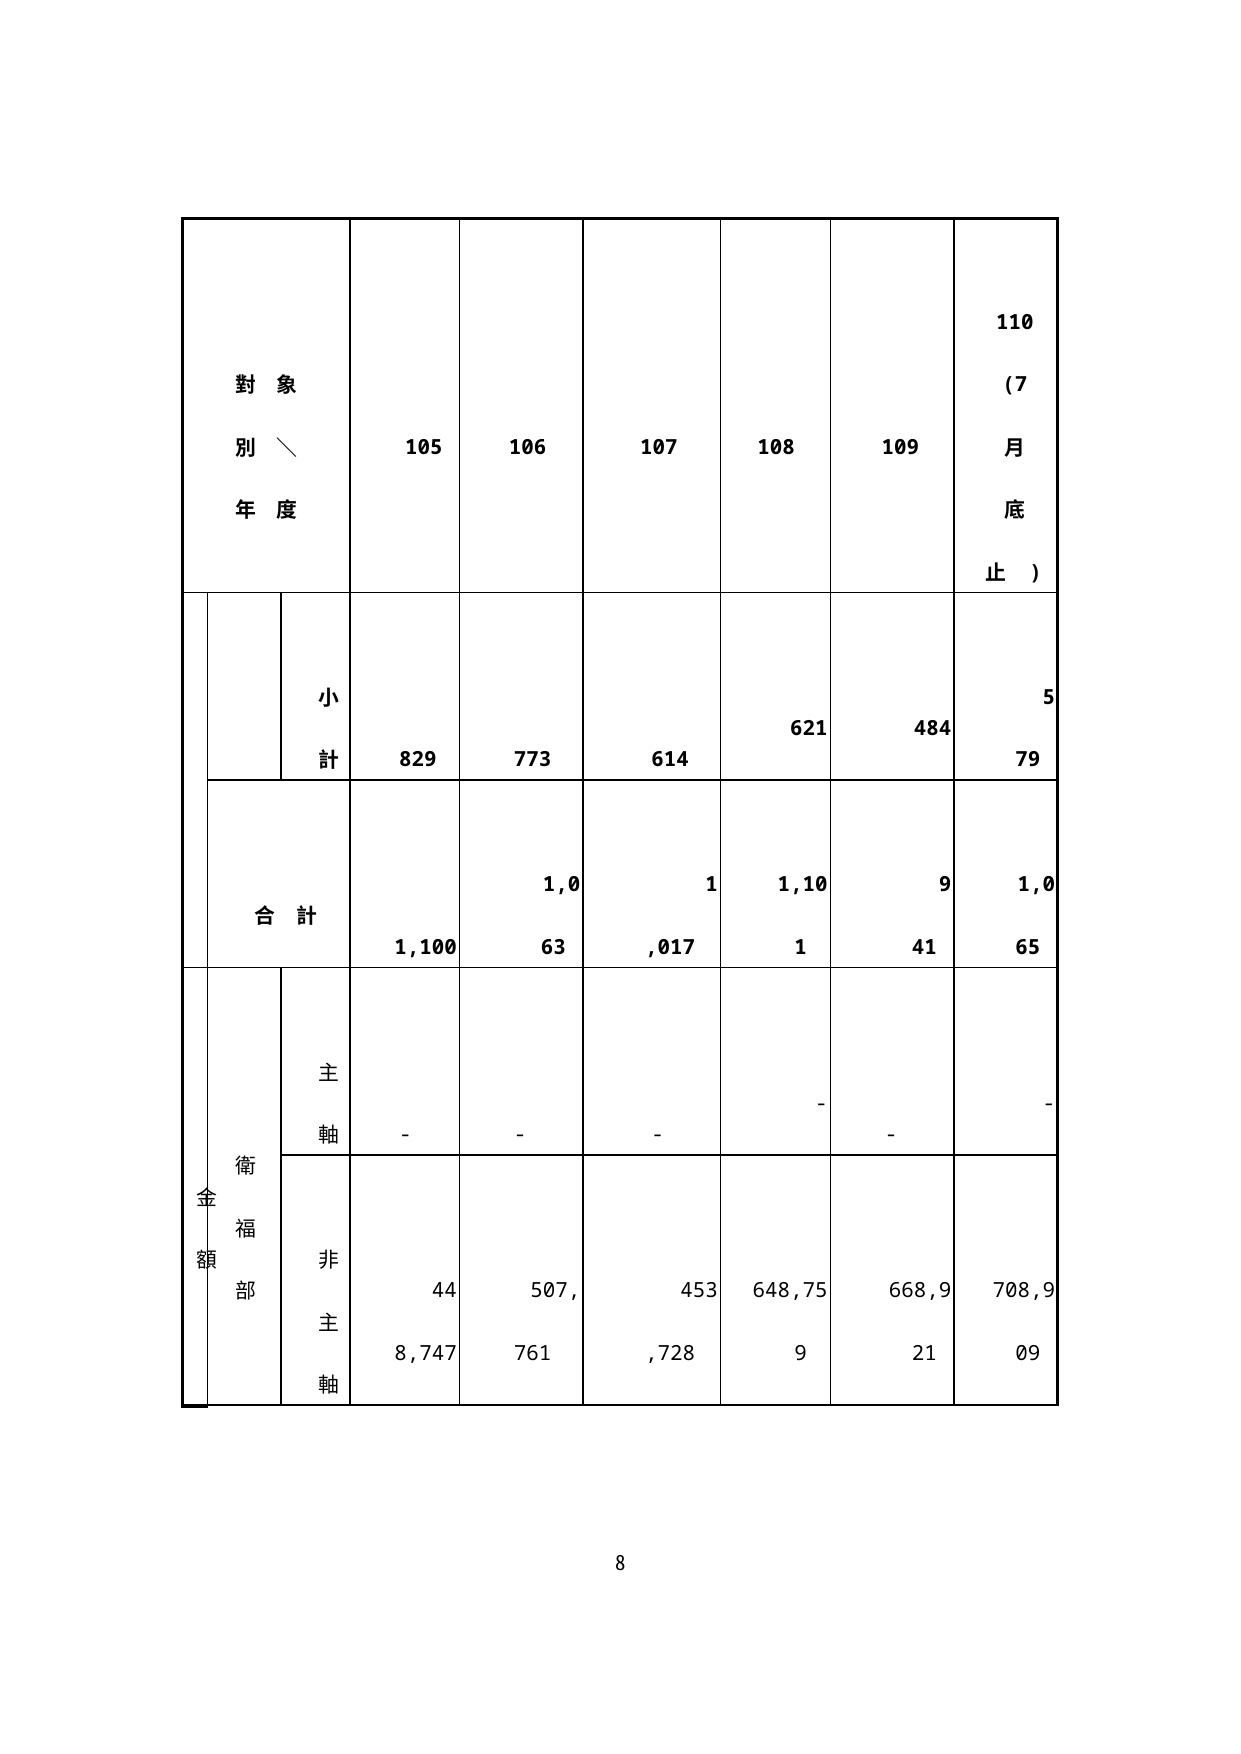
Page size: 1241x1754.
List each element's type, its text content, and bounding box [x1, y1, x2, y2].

table_cell - [955, 968, 1056, 1154]
table_header 110 (7月底止) [955, 220, 1056, 592]
table_cell 1,017 [584, 781, 720, 967]
table_cell 主軸 [282, 968, 349, 1154]
table_cell 614 [584, 593, 720, 779]
table_cell 453,728 [584, 1156, 720, 1404]
table_cell 合計 [208, 781, 349, 967]
table_header 107 [584, 220, 720, 592]
table_cell 非主軸 [282, 1156, 349, 1404]
table_cell 件數 [184, 593, 207, 967]
table_cell - [584, 968, 720, 1154]
table_cell 648,759 [721, 1156, 830, 1404]
table_header 109 [831, 220, 953, 592]
table_cell 941 [831, 781, 953, 967]
table_cell 708,909 [955, 1156, 1056, 1404]
table_cell 1,100 [351, 781, 459, 967]
table_cell 507,761 [460, 1156, 582, 1404]
table_cell 579 [955, 593, 1056, 779]
table_cell 1,063 [460, 781, 582, 967]
table_cell 484 [831, 593, 953, 779]
table_header 對象別＼年度 [184, 220, 349, 592]
table_cell 1,101 [721, 781, 830, 967]
table_cell - [721, 968, 830, 1154]
table_cell 773 [460, 593, 582, 779]
table_cell - [831, 968, 953, 1154]
table_cell 1,065 [955, 781, 1056, 967]
table_header 106 [460, 220, 582, 592]
table_cell 668,921 [831, 1156, 953, 1404]
table_cell 衛福部 [208, 968, 280, 1404]
table_header 105 [351, 220, 459, 592]
table_cell - [351, 968, 459, 1154]
table_cell 金額 [184, 968, 207, 1404]
table_cell 448,747 [351, 1156, 459, 1404]
table_cell - [460, 968, 582, 1154]
table_cell 小計 [282, 593, 349, 779]
table_cell [208, 593, 280, 779]
table_header 108 [721, 220, 830, 592]
table_cell 829 [351, 593, 459, 779]
table_cell 621 [721, 593, 830, 779]
